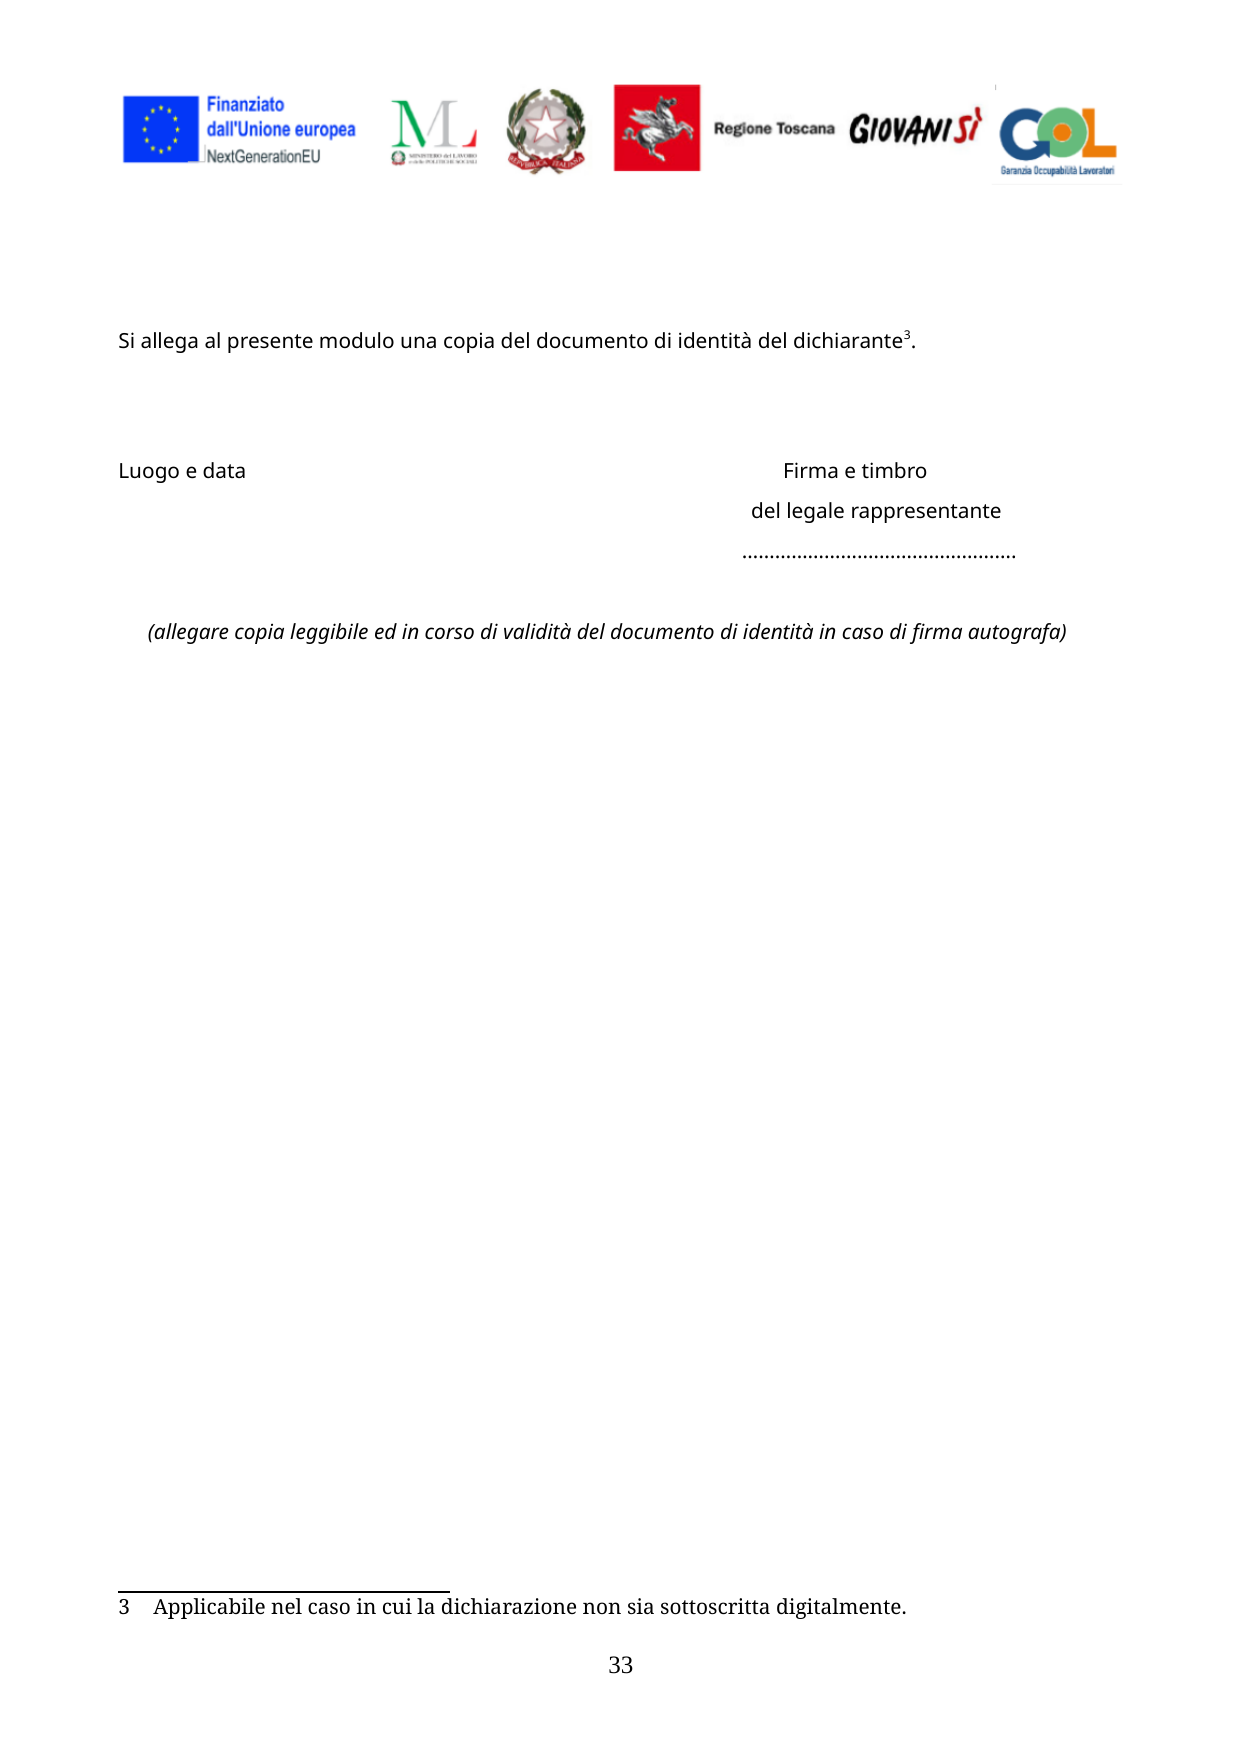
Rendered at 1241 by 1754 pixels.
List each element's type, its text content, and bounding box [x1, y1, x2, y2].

picture [118, 75, 1123, 185]
text Si allega al presente modulo una copia del documento di identità del dichiarante. [118, 327, 1123, 355]
text Applicabile nel caso in cui la dichiarazione non sia sottoscritta digitalmente. [118, 1592, 1123, 1621]
text del legale rappresentante [694, 496, 1064, 525]
text (allegare copia leggibile ed in corso di validità del documento di identità in caso di firma autografa) [148, 617, 1123, 646]
text Luogo e data Firma e timbro [118, 456, 1123, 485]
text ………………….………………………. [694, 537, 1064, 565]
